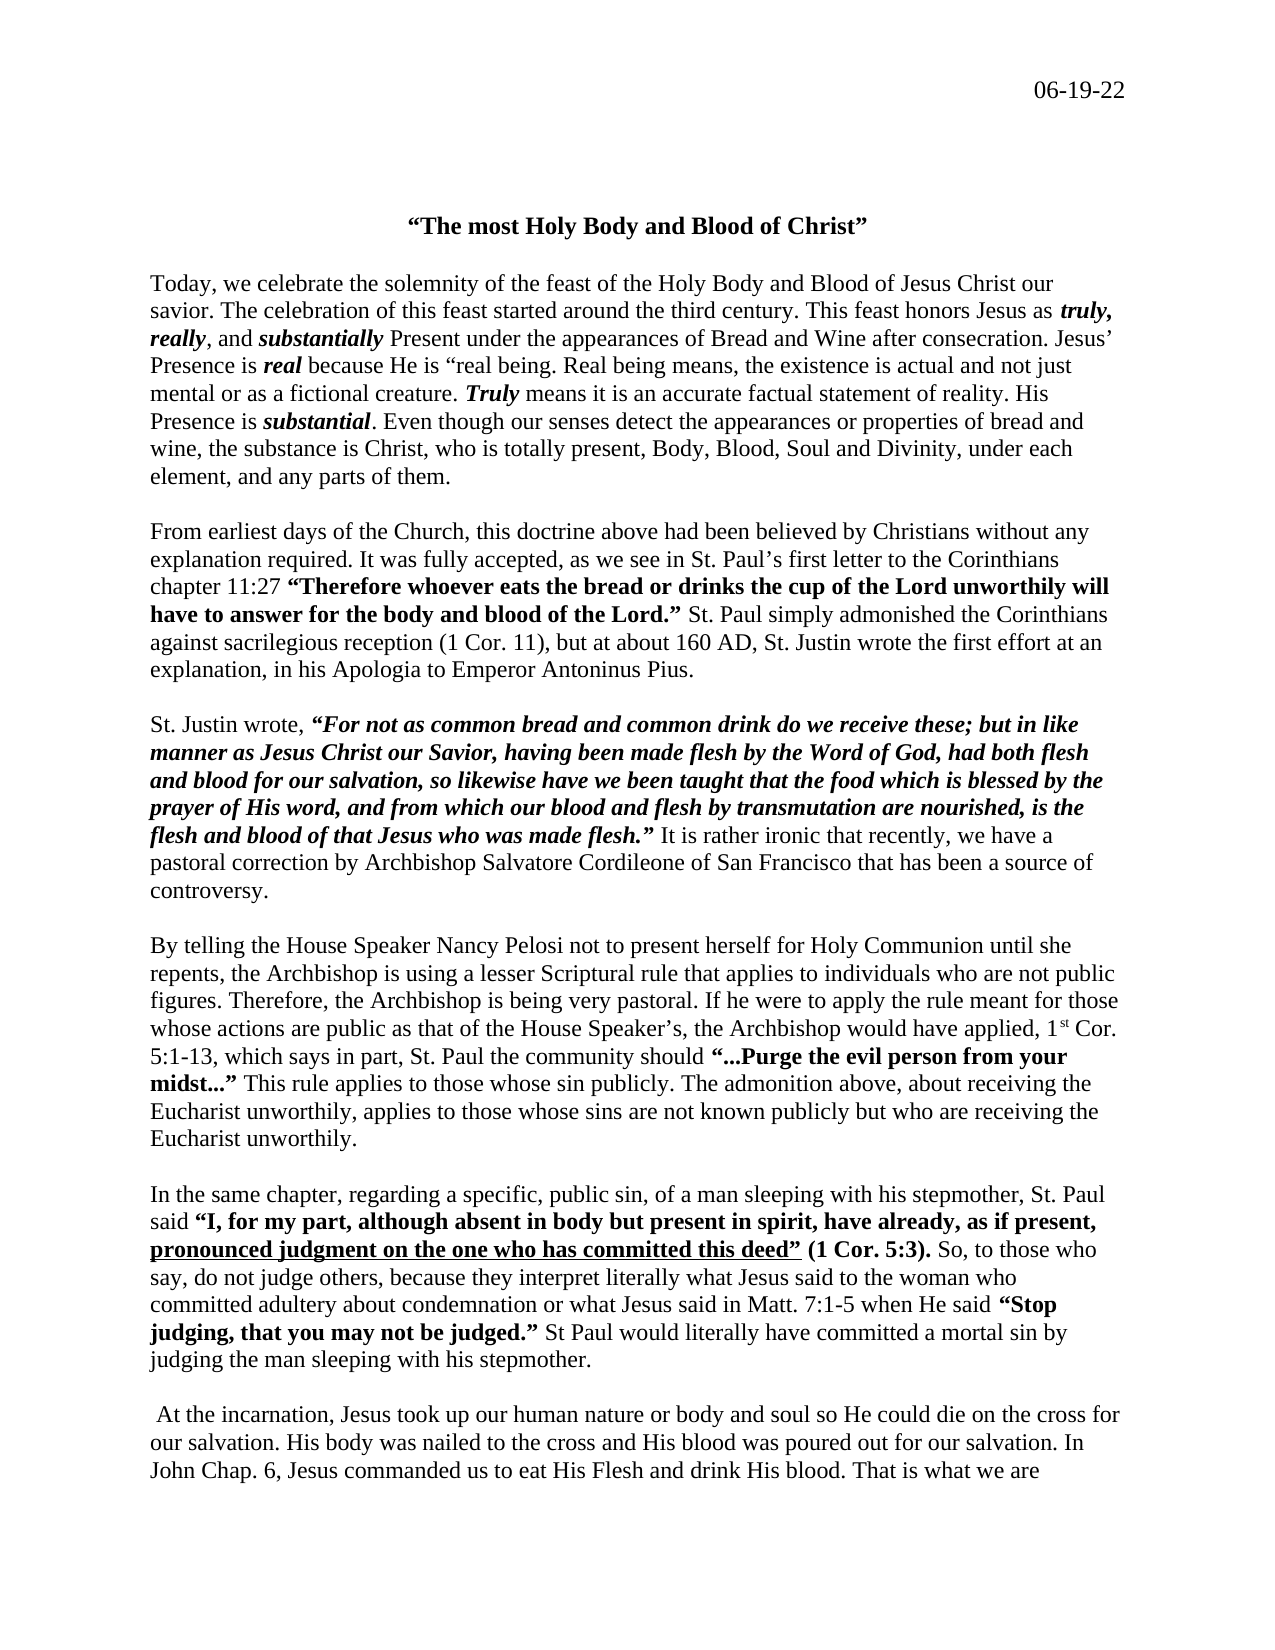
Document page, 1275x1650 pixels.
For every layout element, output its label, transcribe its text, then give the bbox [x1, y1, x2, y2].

text By telling the House Speaker Nancy Pelosi not to present herself for Holy Communion until she repents, the Archbishop is using a lesser Scriptural rule that applies to individuals who are not public figures. Therefore, the Archbishop is being very pastoral. If he were to apply the rule meant for those whose actions are public as that of the House Speaker’s, the Archbishop would have applied, 1st Cor. 5:1-13, which says in part, St. Paul the community should “...Purge the evil person from your midst...” This rule applies to those whose sin publicly. The admonition above, about receiving the Eucharist unworthily, applies to those whose sins are not known publicly but who are receiving the Eucharist unworthily. [150, 931, 1125, 1152]
subtitle “The most Holy Body and Blood of Christ” [150, 211, 1125, 240]
text Today, we celebrate the solemnity of the feast of the Holy Body and Blood of Jesus Christ our savior. The celebration of this feast started around the third century. This feast honors Jesus as truly, really, and substantially Present under the appearances of Bread and Wine after consecration. Jesus’ Presence is real because He is “real being. Real being means, the existence is actual and not just mental or as a fictional creature. Truly means it is an accurate factual statement of reality. His Presence is substantial. Even though our senses detect the appearances or properties of bread and wine, the substance is Christ, who is totally present, Body, Blood, Soul and Divinity, under each element, and any parts of them. [150, 269, 1125, 489]
text From earliest days of the Church, this doctrine above had been believed by Christians without any explanation required. It was fully accepted, as we see in St. Paul’s first letter to the Corinthians chapter 11:27 “Therefore whoever eats the bread or drinks the cup of the Lord unworthily will have to answer for the body and blood of the Lord.” St. Paul simply admonished the Corinthians against sacrilegious reception (1 Cor. 11), but at about 160 AD, St. Justin wrote the first effort at an explanation, in his Apologia to Emperor Antoninus Pius. [150, 517, 1125, 683]
text In the same chapter, regarding a specific, public sin, of a man sleeping with his stepmother, St. Paul said “I, for my part, although absent in body but present in spirit, have already, as if present, pronounced judgment on the one who has committed this deed” (1 Cor. 5:3). So, to those who say, do not judge others, because they interpret literally what Jesus said to the woman who committed adultery about condemnation or what Jesus said in Matt. 7:1-5 when He said “Stop judging, that you may not be judged.” St Paul would literally have committed a mortal sin by judging the man sleeping with his stepmother. [150, 1180, 1125, 1373]
text At the incarnation, Jesus took up our human nature or body and soul so He could die on the cross for our salvation. His body was nailed to the cross and His blood was poured out for our salvation. In John Chap. 6, Jesus commanded us to eat His Flesh and drink His blood. That is what we are [150, 1401, 1125, 1483]
text St. Justin wrote, “For not as common bread and common drink do we receive these; but in like manner as Jesus Christ our Savior, having been made flesh by the Word of God, had both flesh and blood for our salvation, so likewise have we been taught that the food which is blessed by the prayer of His word, and from which our blood and flesh by transmutation are nourished, is the flesh and blood of that Jesus who was made flesh.” It is rather ironic that recently, we have a pastoral correction by Archbishop Salvatore Cordileone of San Francisco that has been a source of controversy. [150, 710, 1125, 904]
